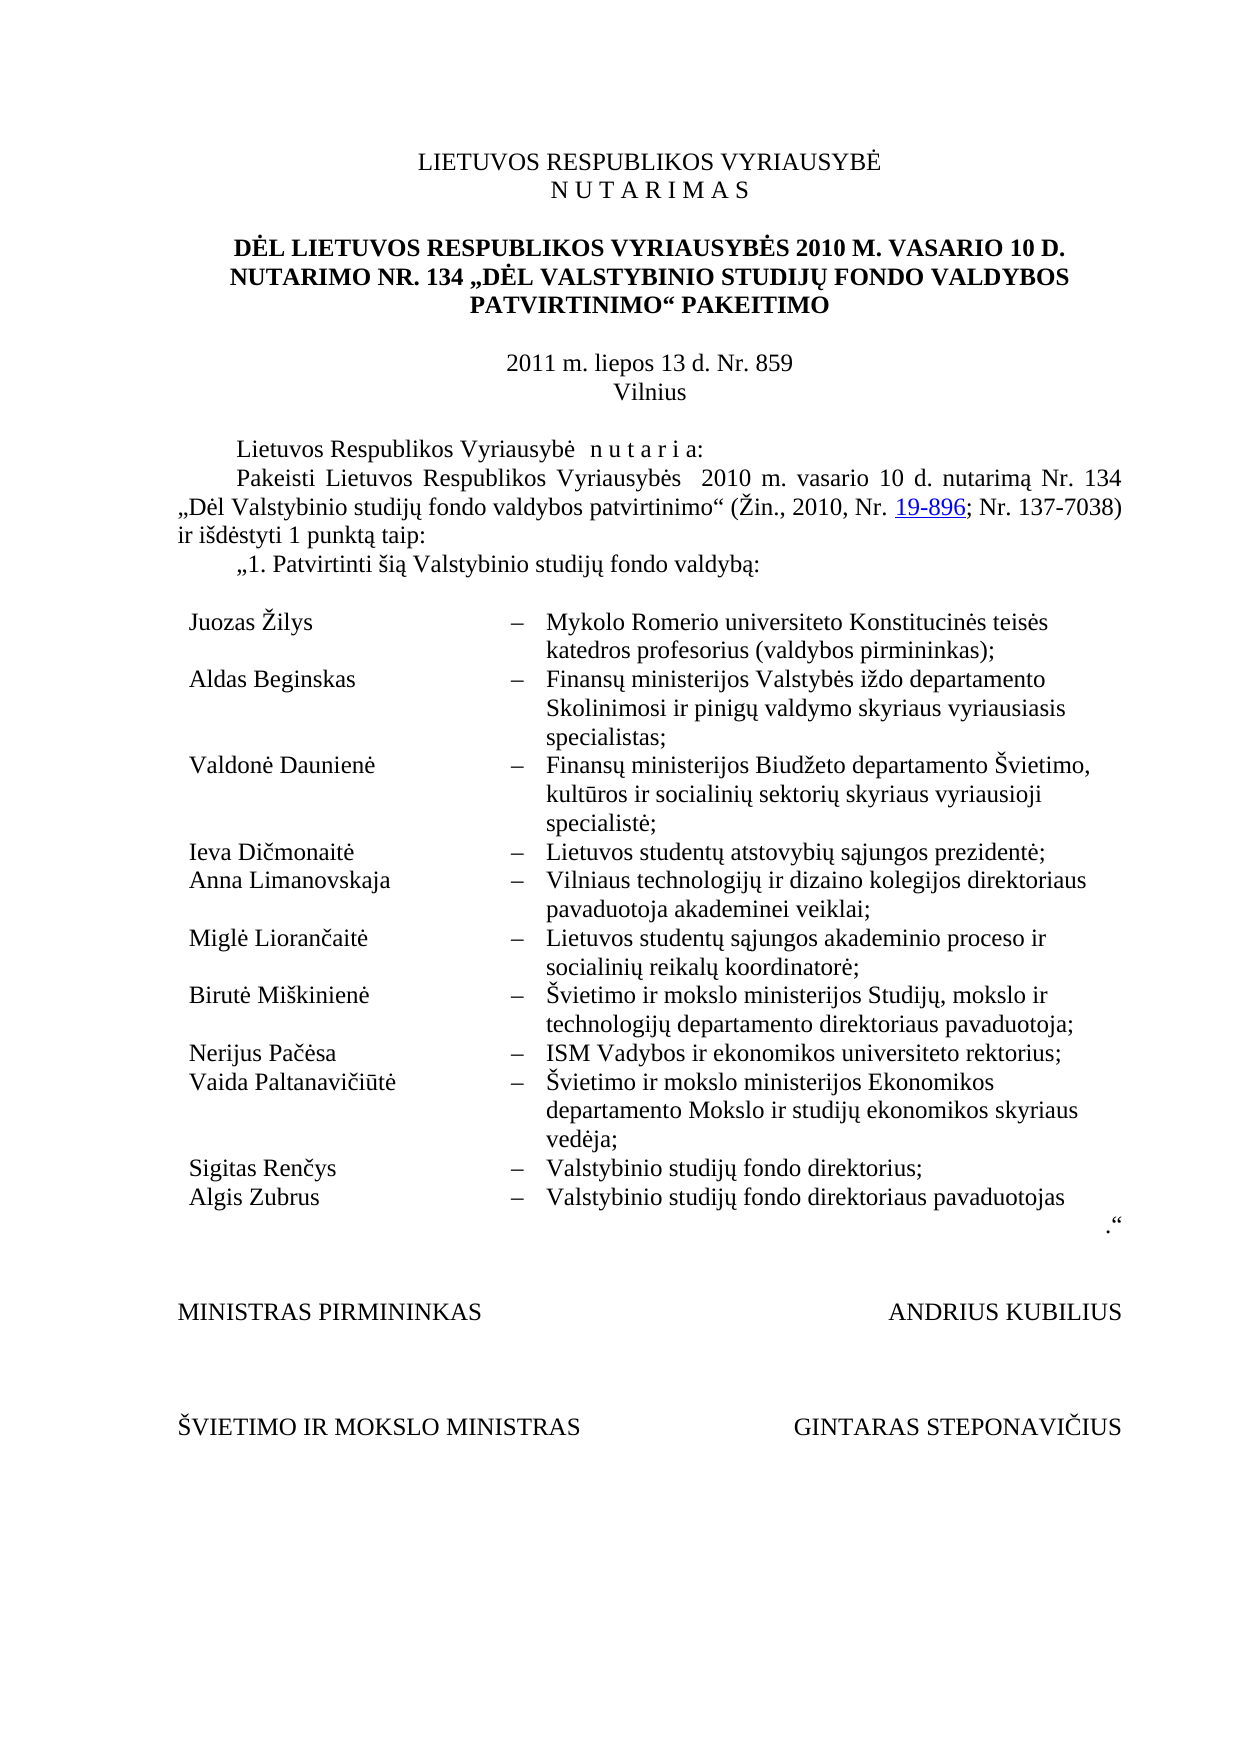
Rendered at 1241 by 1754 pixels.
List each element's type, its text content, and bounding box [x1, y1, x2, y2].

table_cell – [500, 1038, 534, 1067]
table_cell – [500, 1067, 534, 1153]
table_cell Sigitas Renčys [177, 1153, 499, 1182]
table_cell Valdonė Daunienė [177, 751, 499, 837]
text ŠVIETIMO IR MOKSLO MINISTRAS GINTARAS STEPONAVIČIUS [177, 1412, 1122, 1441]
table_cell Lietuvos studentų sąjungos akademinio proceso ir socialinių reikalų koordinatorė; [535, 923, 1144, 981]
table_cell Algis Zubrus [177, 1182, 499, 1211]
table_cell – [500, 981, 534, 1038]
table_cell – [500, 923, 534, 981]
table_cell – [500, 837, 534, 866]
table_cell Vaida Paltanavičiūtė [177, 1067, 499, 1153]
text Lietuvos Respublikos Vyriausybė nutaria: [177, 434, 1122, 463]
table_cell Anna Limanovskaja [177, 866, 499, 923]
text Pakeisti Lietuvos Respublikos Vyriausybės 2010 m. vasario 10 d. nutarimą Nr. 134 „Dėl Valstybinio studijų fondo valdybos patvirtinimo“ (Žin., 2010, Nr. 19-896; Nr. 137-7038) ir išdėstyti 1 punktą taip: [177, 463, 1122, 549]
table_header – [500, 607, 534, 664]
table_cell Valstybinio studijų fondo direktorius; [535, 1153, 1144, 1182]
table_cell – [500, 664, 534, 751]
table_cell Vilniaus technologijų ir dizaino kolegijos direktoriaus pavaduotoja akademinei veiklai; [535, 866, 1144, 923]
table_cell Miglė Liorančaitė [177, 923, 499, 981]
table_header Juozas Žilys [177, 607, 499, 664]
table_cell Birutė Miškinienė [177, 981, 499, 1038]
text .“ [177, 1211, 1122, 1239]
text DĖL LIETUVOS RESPUBLIKOS VYRIAUSYBĖS 2010 M. VASARIO 10 D. NUTARIMO NR. 134 „DĖL VALSTYBINIO STUDIJŲ FONDO VALDYBOS PATVIRTINIMO“ PAKEITIMO [177, 233, 1122, 319]
table_cell Švietimo ir mokslo ministerijos Studijų, mokslo ir technologijų departamento direktoriaus pavaduotoja; [535, 981, 1144, 1038]
text MINISTRAS PIRMININKAS ANDRIUS KUBILIUS [177, 1297, 1122, 1326]
table_header Mykolo Romerio universiteto Konstitucinės teisės katedros profesorius (valdybos pirmininkas); [535, 607, 1144, 664]
text 2011 m. liepos 13 d. Nr. 859 [177, 348, 1122, 377]
table_cell – [500, 866, 534, 923]
table_cell – [500, 1153, 534, 1182]
table_cell Švietimo ir mokslo ministerijos Ekonomikos departamento Mokslo ir studijų ekonomikos skyriaus vedėja; [535, 1067, 1144, 1153]
table_cell – [500, 751, 534, 837]
table_cell Aldas Beginskas [177, 664, 499, 751]
table_cell ISM Vadybos ir ekonomikos universiteto rektorius; [535, 1038, 1144, 1067]
table_cell Valstybinio studijų fondo direktoriaus pavaduotojas [535, 1182, 1144, 1211]
text Lietuvos Respublikos Vyriausybė [177, 147, 1122, 176]
text NUTARIMAS [177, 176, 1122, 204]
table_cell – [500, 1182, 534, 1211]
text Vilnius [177, 377, 1122, 406]
table_cell Finansų ministerijos Valstybės iždo departamento Skolinimosi ir pinigų valdymo skyriaus vyriausiasis specialistas; [535, 664, 1144, 751]
text „1. Patvirtinti šią Valstybinio studijų fondo valdybą: [177, 549, 1122, 578]
table_cell Lietuvos studentų atstovybių sąjungos prezidentė; [535, 837, 1144, 866]
table_cell Nerijus Pačėsa [177, 1038, 499, 1067]
table_cell Ieva Dičmonaitė [177, 837, 499, 866]
table_cell Finansų ministerijos Biudžeto departamento Švietimo, kultūros ir socialinių sektorių skyriaus vyriausioji specialistė; [535, 751, 1144, 837]
